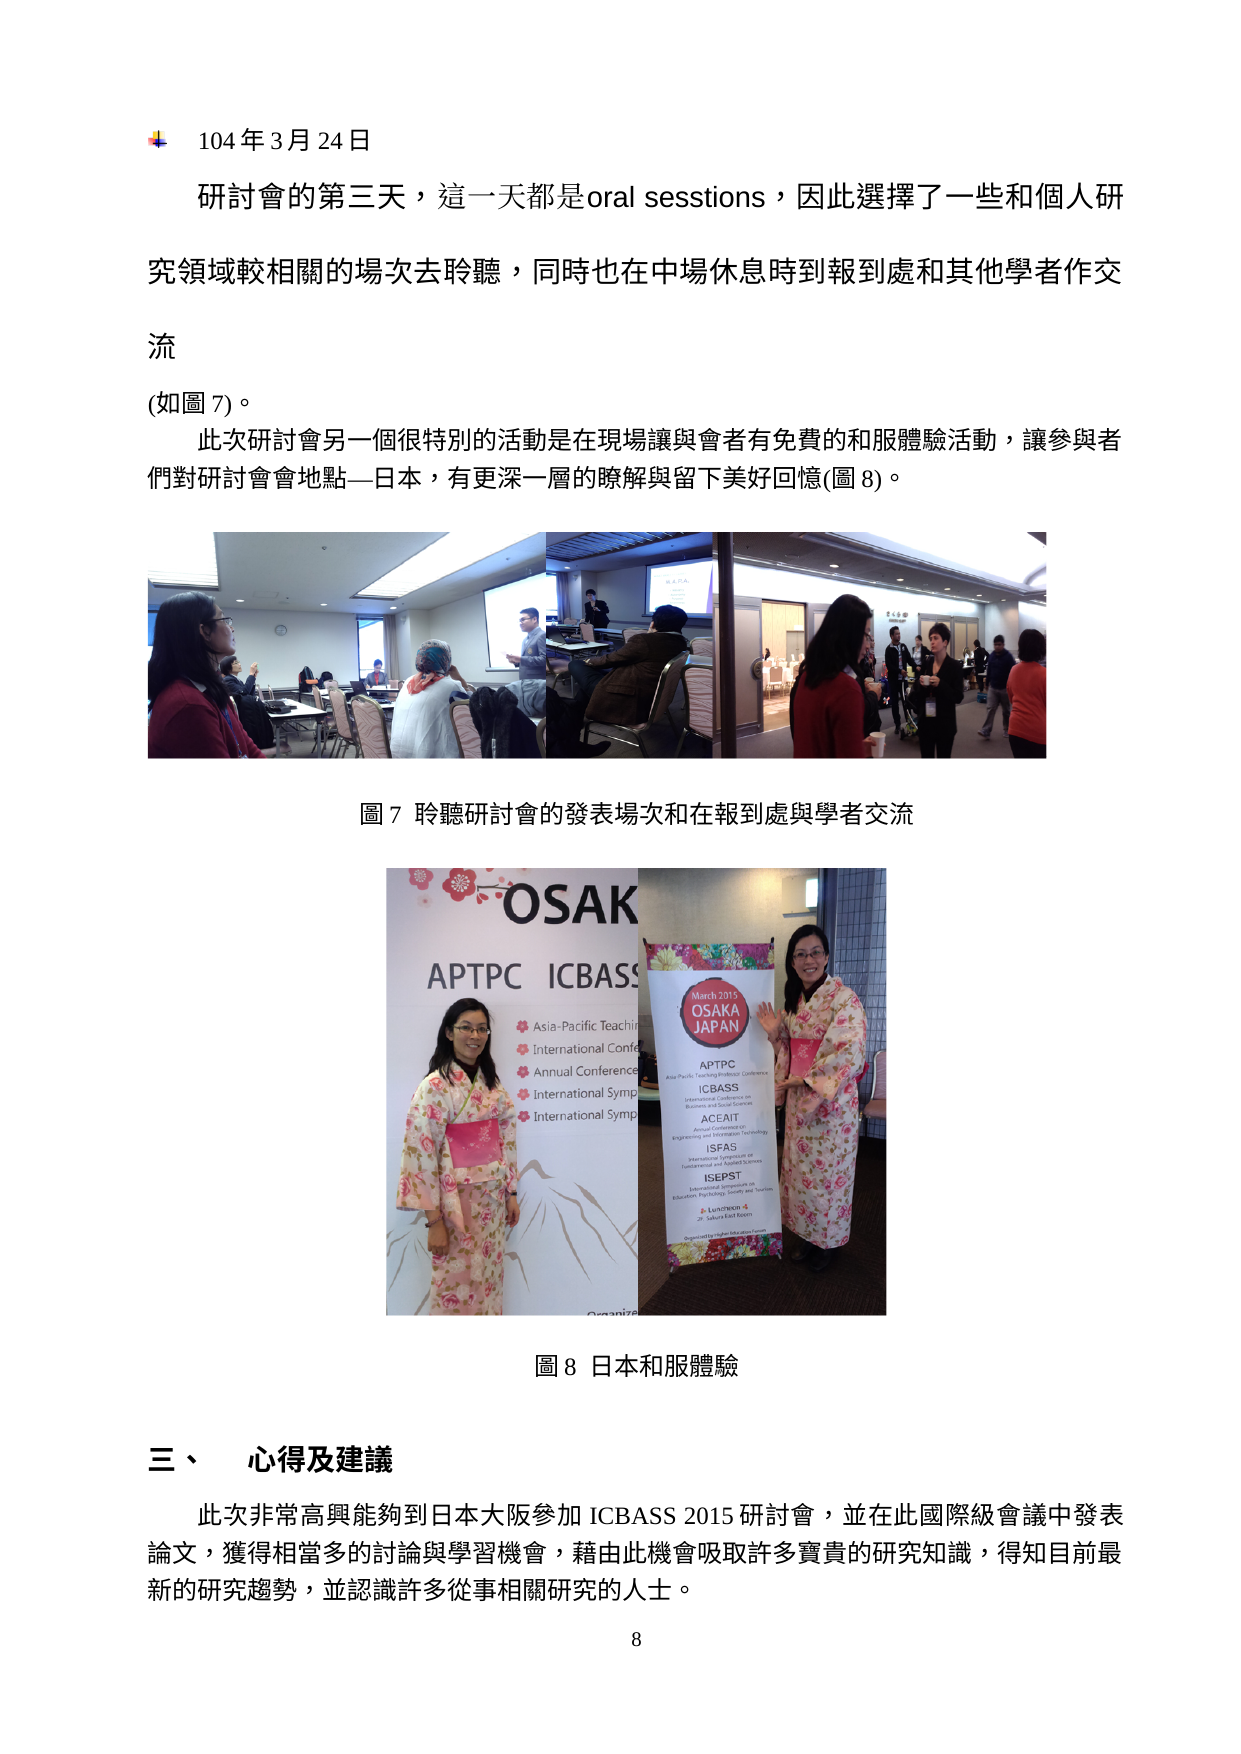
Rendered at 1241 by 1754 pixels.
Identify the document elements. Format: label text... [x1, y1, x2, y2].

text 圖8 日本和服體驗 [148, 1346, 1125, 1383]
picture [147, 532, 1047, 759]
list 104年3月24日 [148, 120, 1125, 157]
picture [386, 868, 887, 1316]
text  研討會的第三天，這一天都是oral sesstions，因此選擇了一些和個人研究領域較相關的場次去聆聽，同時也在中場休息時到報到處和其他學者作交流 [148, 157, 1125, 382]
text 圖7 聆聽研討會的發表場次和在報到處與學者交流 [148, 795, 1125, 831]
text (如圖7)。 [148, 382, 1125, 420]
picture [148, 129, 167, 148]
text 此次非常高興能夠到日本大阪參加ICBASS 2015研討會，並在此國際級會議中發表論文，獲得相當多的討論與學習機會，藉由此機會吸取許多寶貴的研究知識，得知目前最新的研究趨勢，並認識許多從事相關研究的人士。 [148, 1495, 1125, 1608]
text 此次研討會另一個很特別的活動是在現場讓與會者有免費的和服體驗活動，讓參與者們對研討會會地點—日本，有更深一層的瞭解與留下美好回憶(圖8)。 [148, 420, 1125, 495]
list 心得及建議 [148, 1420, 1125, 1495]
